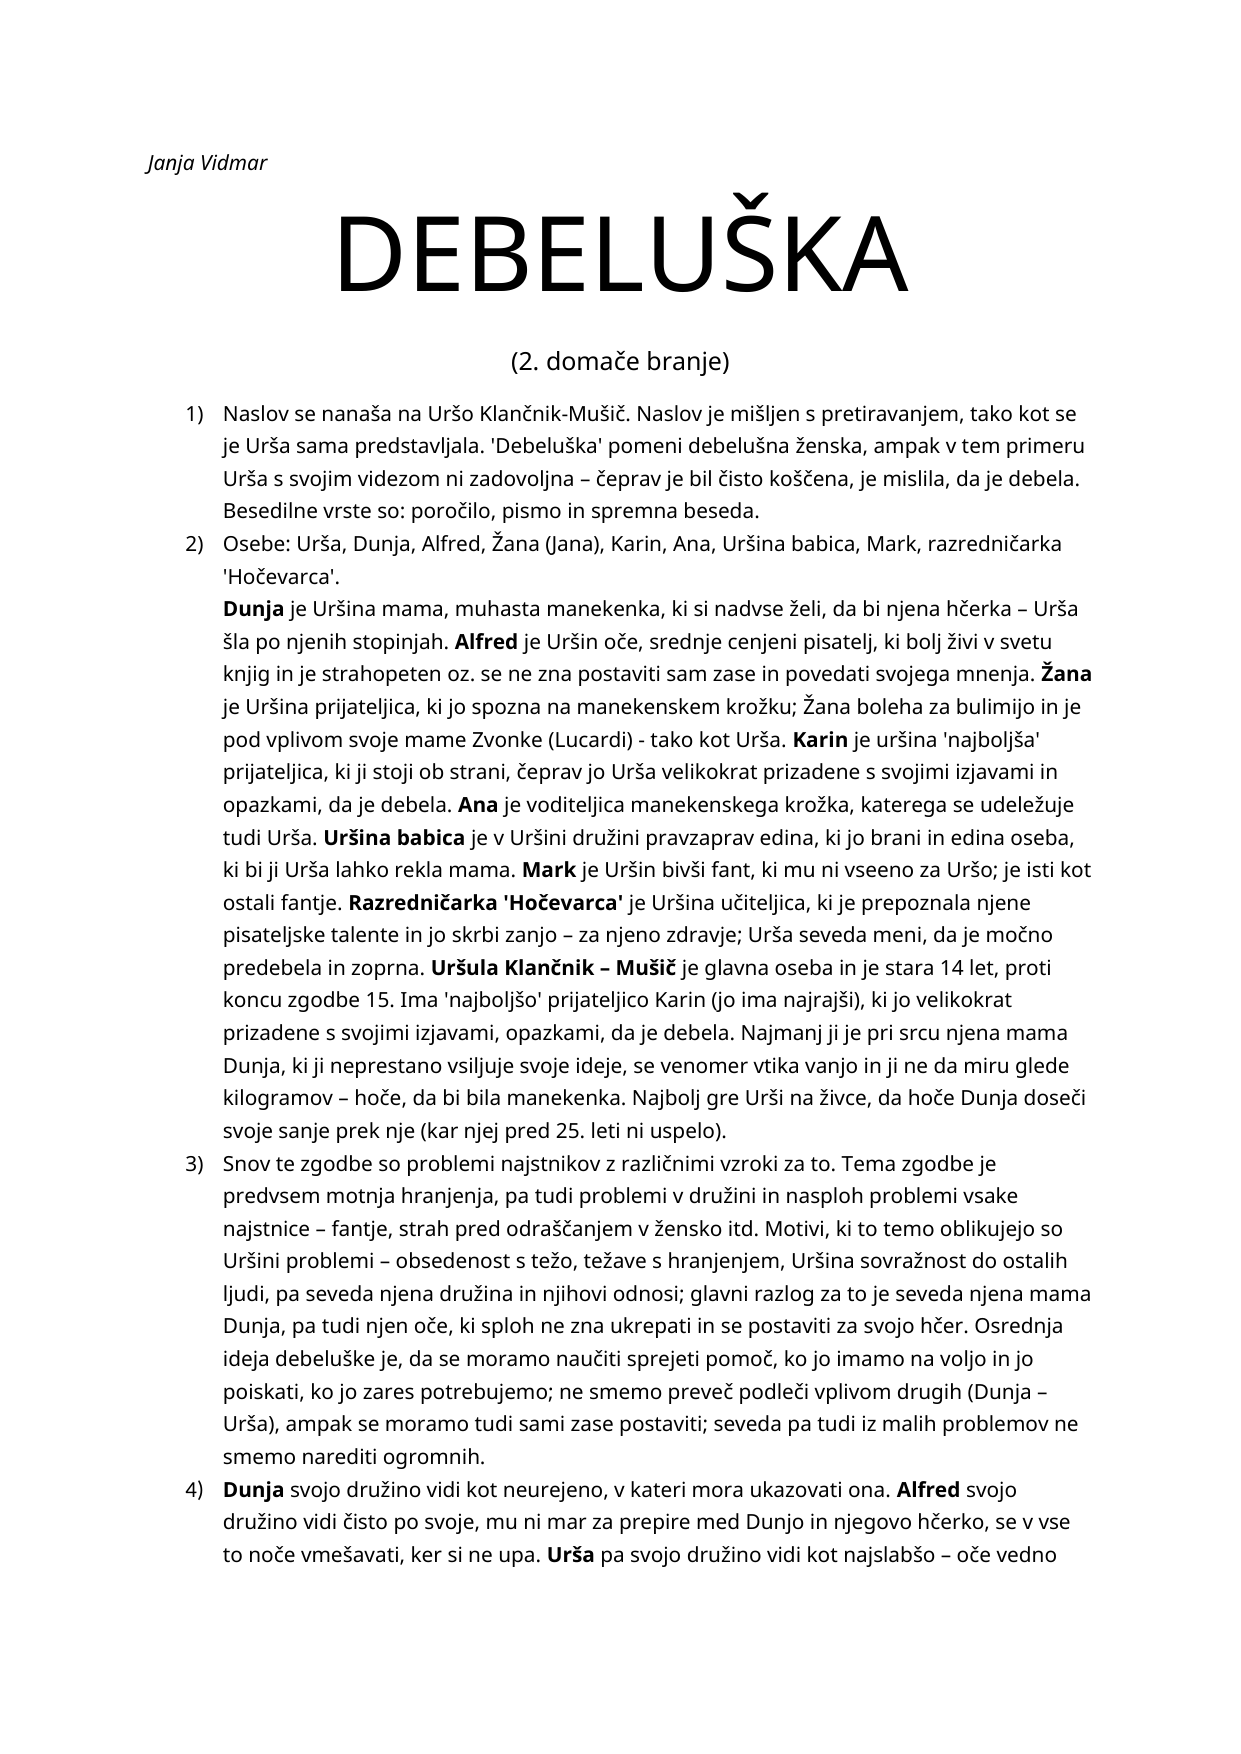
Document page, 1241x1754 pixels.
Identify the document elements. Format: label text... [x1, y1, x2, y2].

list Dunja je Uršina mama, muhasta manekenka, ki si nadvse želi, da bi njena hčerka – Urša šla po njenih stopinjah. Alfred je Uršin oče, srednje cenjeni pisatelj, ki bolj živi v svetu knjig in je strahopeten oz. se ne zna postaviti sam zase in povedati svojega mnenja. Žana je Uršina prijateljica, ki jo spozna na manekenskem krožku; Žana boleha za bulimijo in je pod vplivom svoje mame Zvonke (Lucardi) - tako kot Urša. Karin je uršina 'najboljša' prijateljica, ki ji stoji ob strani, čeprav jo Urša velikokrat prizadene s svojimi izjavami in opazkami, da je debela. Ana je voditeljica manekenskega krožka, katerega se udeležuje tudi Urša. Uršina babica je v Uršini družini pravzaprav edina, ki jo brani in edina oseba, ki bi ji Urša lahko rekla mama. Mark je Uršin bivši fant, ki mu ni vseeno za Uršo; je isti kot ostali fantje. Razredničarka 'Hočevarca' je Uršina učiteljica, ki je prepoznala njene pisateljske talente in jo skrbi zanjo – za njeno zdravje; Urša seveda meni, da je močno predebela in zoprna. Uršula Klančnik – Mušič je glavna oseba in je stara 14 let, proti koncu zgodbe 15. Ima 'najboljšo' prijateljico Karin (jo ima najrajši), ki jo velikokrat prizadene s svojimi izjavami, opazkami, da je debela. Najmanj ji je pri srcu njena mama Dunja, ki ji neprestano vsiljuje svoje ideje, se venomer vtika vanjo in ji ne da miru glede kilogramov – hoče, da bi bila manekenka. Najbolj gre Urši na živce, da hoče Dunja doseči svoje sanje prek nje (kar njej pred 25. leti ni uspelo). [223, 594, 1093, 1144]
text (2. domače branje) [148, 343, 1093, 377]
text DEBELUŠKA [148, 180, 1093, 322]
list Dunja svojo družino vidi kot neurejeno, v kateri mora ukazovati ona. Alfred svojo družino vidi čisto po svoje, mu ni mar za prepire med Dunjo in njegovo hčerko, se v vse to noče vmešavati, ker si ne upa. Urša pa svojo družino vidi kot najslabšo – oče vedno [185, 1475, 1093, 1568]
list Snov te zgodbe so problemi najstnikov z različnimi vzroki za to. Tema zgodbe je predvsem motnja hranjenja, pa tudi problemi v družini in nasploh problemi vsake najstnice – fantje, strah pred odraščanjem v žensko itd. Motivi, ki to temo oblikujejo so Uršini problemi – obsedenost s težo, težave s hranjenjem, Uršina sovražnost do ostalih ljudi, pa seveda njena družina in njihovi odnosi; glavni razlog za to je seveda njena mama Dunja, pa tudi njen oče, ki sploh ne zna ukrepati in se postaviti za svojo hčer. Osrednja ideja debeluške je, da se moramo naučiti sprejeti pomoč, ko jo imamo na voljo in jo poiskati, ko jo zares potrebujemo; ne smemo preveč podleči vplivom drugih (Dunja – Urša), ampak se moramo tudi sami zase postaviti; seveda pa tudi iz malih problemov ne smemo narediti ogromnih. [185, 1149, 1093, 1471]
list Naslov se nanaša na Uršo Klančnik-Mušič. Naslov je mišljen s pretiravanjem, tako kot se je Urša sama predstavljala. 'Debeluška' pomeni debelušna ženska, ampak v tem primeru Urša s svojim videzom ni zadovoljna – čeprav je bil čisto koščena, je mislila, da je debela. Besedilne vrste so: poročilo, pismo in spremna beseda. [185, 399, 1093, 525]
text Janja Vidmar [148, 148, 1093, 176]
list Osebe: Urša, Dunja, Alfred, Žana (Jana), Karin, Ana, Uršina babica, Mark, razredničarka 'Hočevarca'. [185, 529, 1093, 590]
